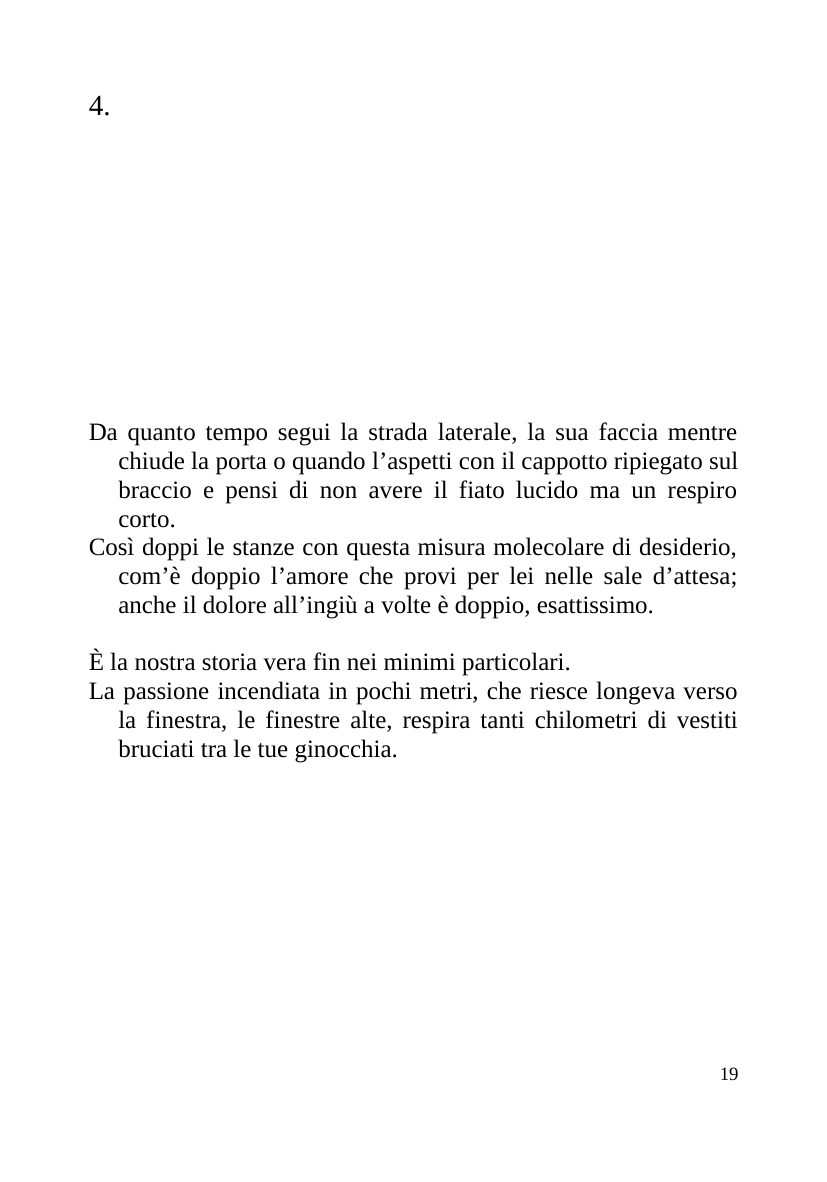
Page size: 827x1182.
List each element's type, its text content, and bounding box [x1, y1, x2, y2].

text Così doppi le stanze con questa misura molecolare di desiderio, com’è doppio l’amore che provi per lei nelle sale d’attesa; anche il dolore all’ingiù a volte è doppio, esattissimo. [88, 532, 738, 619]
text Da quanto tempo segui la strada laterale, la sua faccia mentre chiude la porta o quando l’aspetti con il cappotto ripiegato sul braccio e pensi di non avere il fiato lucido ma un respiro corto. [88, 417, 738, 532]
text È la nostra storia vera fin nei minimi particolari. [88, 647, 738, 676]
subtitle 4. [88, 88, 738, 122]
text La passione incendiata in pochi metri, che riesce longeva verso la finestra, le finestre alte, respira tanti chilometri di vestiti bruciati tra le tue ginocchia. [88, 676, 738, 762]
